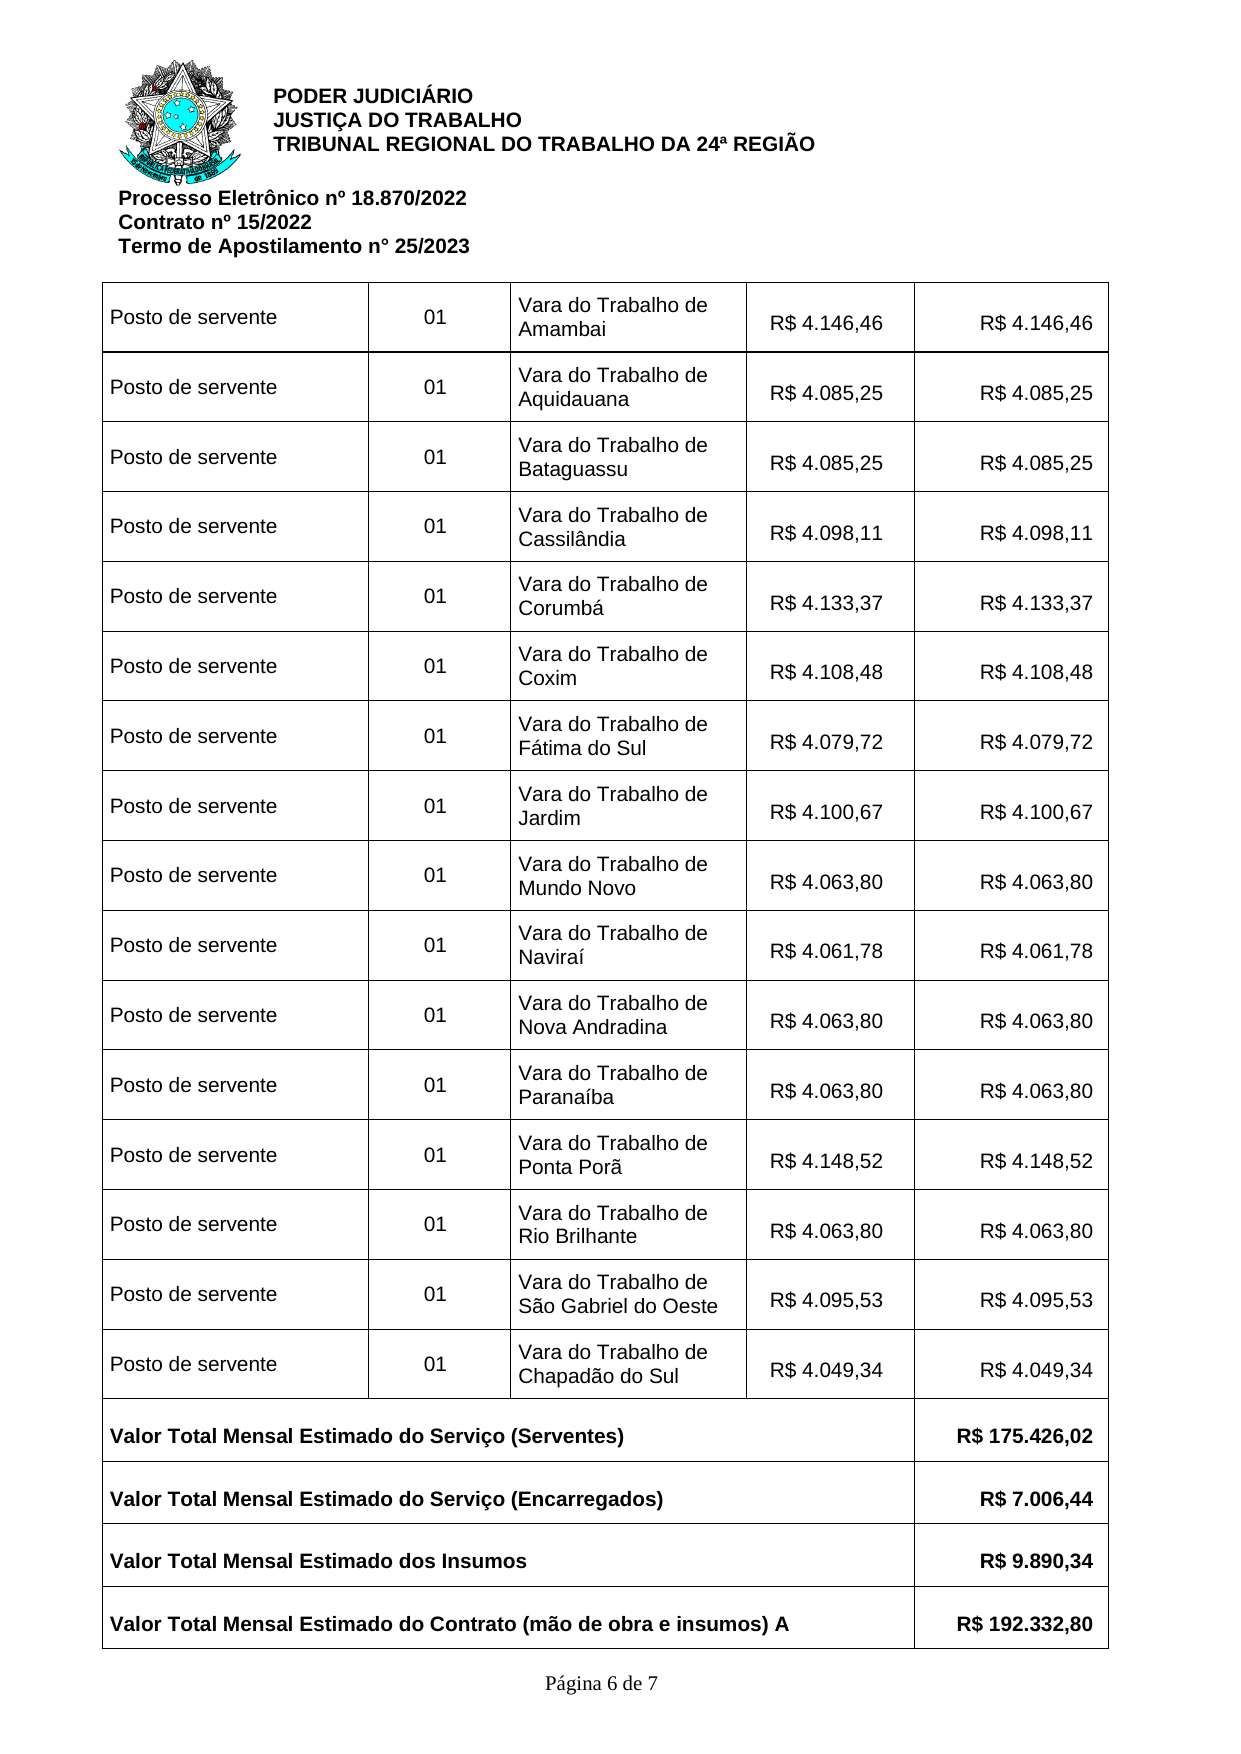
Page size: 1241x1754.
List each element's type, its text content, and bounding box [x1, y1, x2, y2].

table_cell Posto de servente [103, 1330, 368, 1398]
table_cell Posto de servente [103, 632, 368, 700]
table_cell R$ 4.146,46 [915, 283, 1108, 351]
table_cell R$ 4.133,37 [747, 562, 914, 631]
table_cell Vara do Trabalho de Ponta Porã [511, 1120, 746, 1189]
table_cell R$ 4.085,25 [915, 422, 1108, 491]
table_cell R$ 4.063,80 [915, 841, 1108, 910]
table_cell Posto de servente [103, 1190, 368, 1259]
table_cell 01 [369, 981, 510, 1049]
table_cell Posto de servente [103, 492, 368, 561]
table_cell Posto de servente [103, 701, 368, 770]
table_cell Posto de servente [103, 981, 368, 1049]
table_cell 01 [369, 422, 510, 491]
table_cell Vara do Trabalho de Jardim [511, 771, 746, 840]
table_cell 01 [369, 632, 510, 700]
table_cell Vara do Trabalho de Mundo Novo [511, 841, 746, 910]
table_cell R$ 4.095,53 [747, 1260, 914, 1328]
table_cell R$ 7.006,44 [915, 1462, 1108, 1523]
table_cell Vara do Trabalho de Chapadão do Sul [511, 1330, 746, 1398]
table_cell Vara do Trabalho de Bataguassu [511, 422, 746, 491]
table_cell R$ 4.063,80 [915, 1190, 1108, 1259]
table_cell R$ 4.061,78 [747, 911, 914, 979]
table_cell Vara do Trabalho de Corumbá [511, 562, 746, 631]
table_cell Vara do Trabalho de Rio Brilhante [511, 1190, 746, 1259]
table_cell 01 [369, 283, 510, 351]
table_cell R$ 4.079,72 [915, 701, 1108, 770]
table_cell Valor Total Mensal Estimado do Contrato (mão de obra e insumos) A [103, 1587, 914, 1648]
table_cell Posto de servente [103, 911, 368, 979]
table_cell R$ 192.332,80 [915, 1587, 1108, 1648]
table_cell R$ 4.063,80 [747, 981, 914, 1049]
table_cell Vara do Trabalho de Coxim [511, 632, 746, 700]
table_cell Vara do Trabalho de São Gabriel do Oeste [511, 1260, 746, 1328]
table_cell Valor Total Mensal Estimado dos Insumos [103, 1524, 914, 1586]
table_cell R$ 4.085,25 [747, 422, 914, 491]
table_cell R$ 4.079,72 [747, 701, 914, 770]
table_cell R$ 4.095,53 [915, 1260, 1108, 1328]
table_cell Vara do Trabalho de Paranaíba [511, 1050, 746, 1119]
table_cell 01 [369, 911, 510, 979]
table_cell R$ 9.890,34 [915, 1524, 1108, 1586]
table_cell R$ 4.085,25 [915, 353, 1108, 421]
table_cell R$ 4.148,52 [915, 1120, 1108, 1189]
table_cell Vara do Trabalho de Amambai [511, 283, 746, 351]
table_cell R$ 4.100,67 [747, 771, 914, 840]
table_cell R$ 4.098,11 [915, 492, 1108, 561]
table_cell 01 [369, 1120, 510, 1189]
table_cell Posto de servente [103, 562, 368, 631]
table_cell R$ 4.049,34 [747, 1330, 914, 1398]
table_cell R$ 4.146,46 [747, 283, 914, 351]
table_cell R$ 4.061,78 [915, 911, 1108, 979]
table_cell Posto de servente [103, 283, 368, 351]
table_cell Posto de servente [103, 1050, 368, 1119]
table_cell Vara do Trabalho de Nova Andradina [511, 981, 746, 1049]
table_cell Posto de servente [103, 353, 368, 421]
table_cell R$ 4.100,67 [915, 771, 1108, 840]
table_cell Vara do Trabalho de Aquidauana [511, 353, 746, 421]
table_cell Vara do Trabalho de Naviraí [511, 911, 746, 979]
table_cell 01 [369, 562, 510, 631]
table_cell 01 [369, 841, 510, 910]
table_cell 01 [369, 1190, 510, 1259]
table_cell Valor Total Mensal Estimado do Serviço (Encarregados) [103, 1462, 914, 1523]
table_cell Posto de servente [103, 1120, 368, 1189]
table_cell R$ 4.098,11 [747, 492, 914, 561]
table_cell Vara do Trabalho de Cassilândia [511, 492, 746, 561]
table_cell Valor Total Mensal Estimado do Serviço (Serventes) [103, 1399, 914, 1461]
table_cell Posto de servente [103, 841, 368, 910]
table_cell R$ 4.063,80 [747, 841, 914, 910]
table_cell 01 [369, 1050, 510, 1119]
table_cell R$ 4.063,80 [915, 1050, 1108, 1119]
table_cell R$ 4.108,48 [747, 632, 914, 700]
table_cell R$ 4.133,37 [915, 562, 1108, 631]
table_cell 01 [369, 771, 510, 840]
table_cell R$ 4.063,80 [747, 1050, 914, 1119]
table_cell 01 [369, 1330, 510, 1398]
table_cell R$ 4.063,80 [747, 1190, 914, 1259]
table_cell 01 [369, 353, 510, 421]
table_cell Posto de servente [103, 771, 368, 840]
picture [118, 59, 243, 186]
table_cell 01 [369, 492, 510, 561]
table_cell R$ 4.108,48 [915, 632, 1108, 700]
table_cell Posto de servente [103, 422, 368, 491]
table_cell 01 [369, 701, 510, 770]
table_cell R$ 4.085,25 [747, 353, 914, 421]
table_cell 01 [369, 1260, 510, 1328]
table_cell R$ 4.063,80 [915, 981, 1108, 1049]
table_cell R$ 4.148,52 [747, 1120, 914, 1189]
table_cell R$ 175.426,02 [915, 1399, 1108, 1461]
table_cell R$ 4.049,34 [915, 1330, 1108, 1398]
table_cell Posto de servente [103, 1260, 368, 1328]
table_cell Vara do Trabalho de Fátima do Sul [511, 701, 746, 770]
